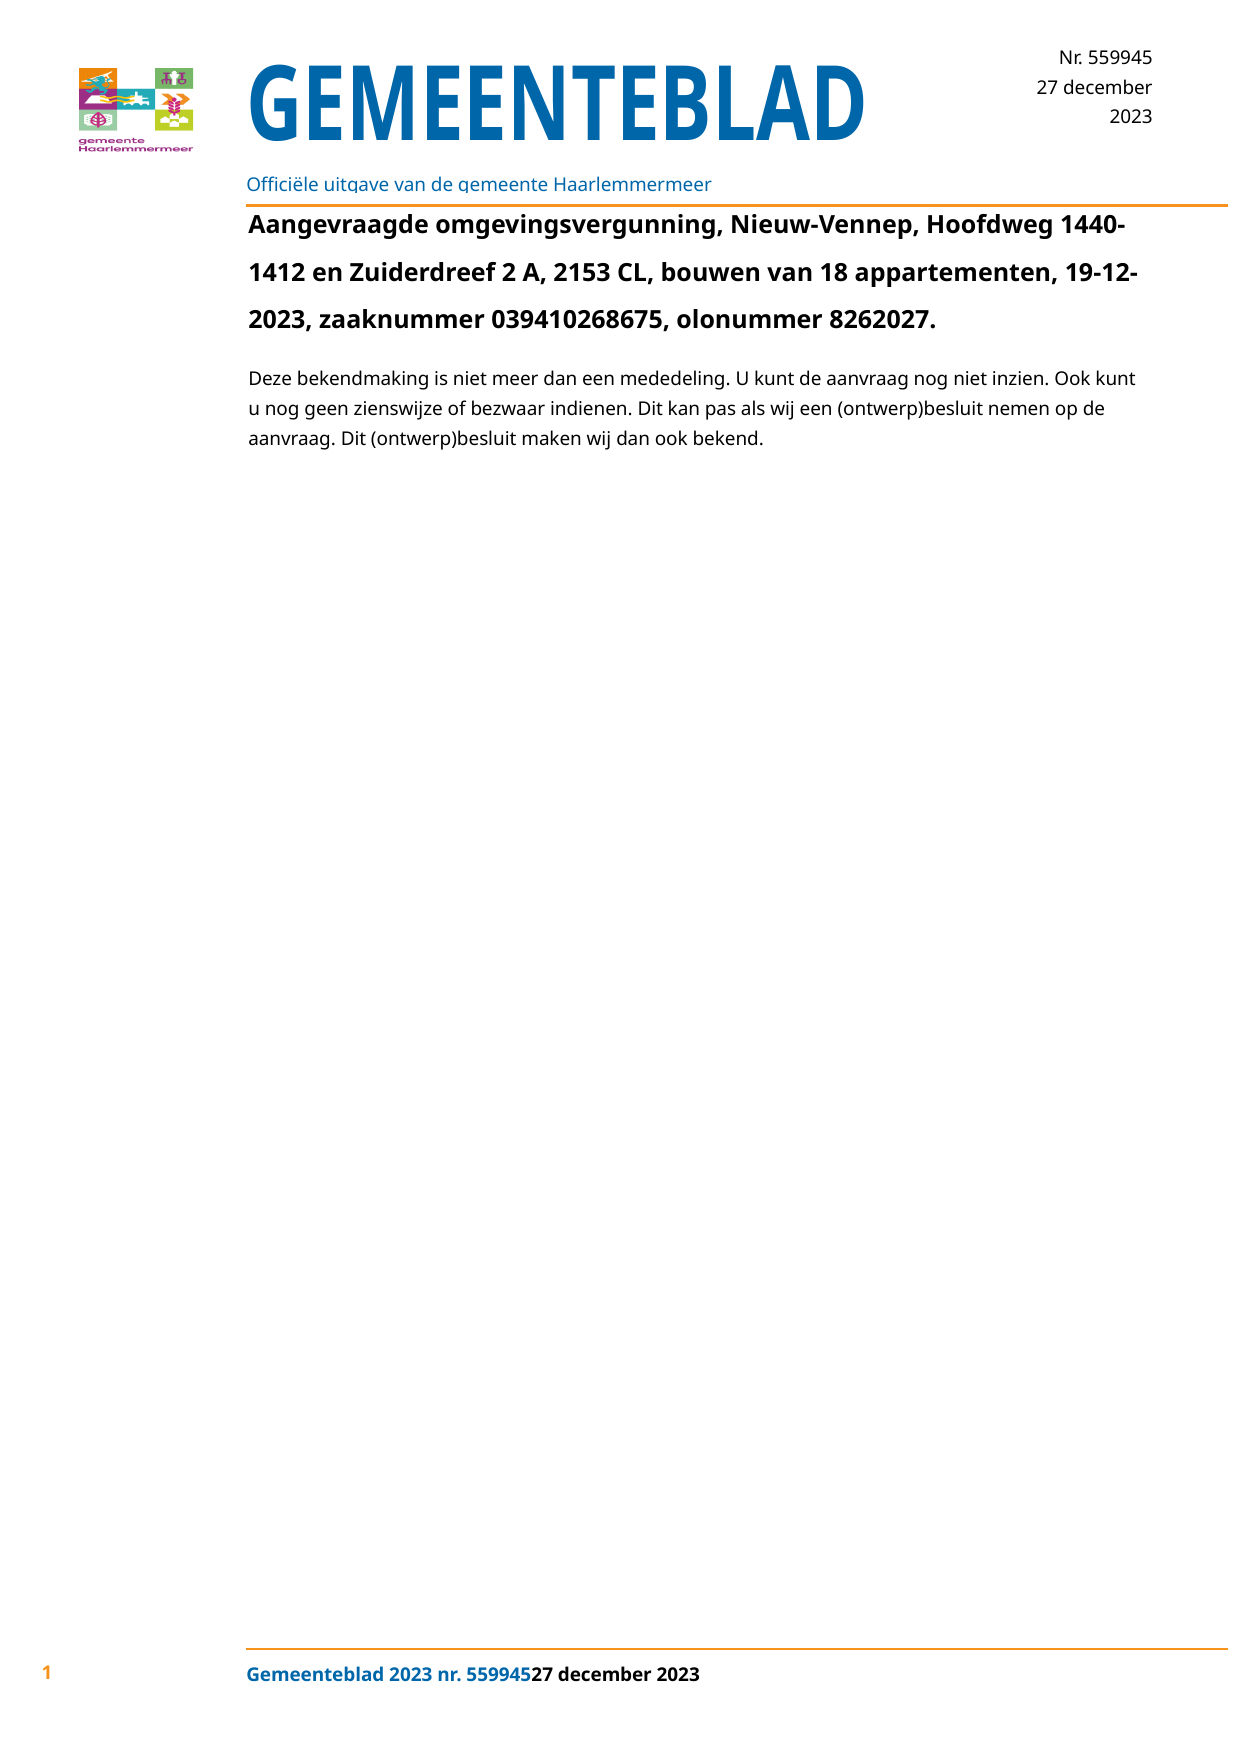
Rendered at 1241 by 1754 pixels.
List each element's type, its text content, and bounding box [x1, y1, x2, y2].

picture [41, 47, 231, 172]
text Aangevraagde omgevingsvergunning, Nieuw-Vennep, Hoofdweg 1440-1412 en Zuiderdreef 2 A, 2153 CL, bouwen van 18 appartementen, 19-12-2023, zaaknummer 039410268675, olonummer 8262027. [248, 207, 1152, 336]
text Deze bekendmaking is niet meer dan een mededeling. U kunt de aanvraag nog niet inzien. Ook kunt u nog geen zienswijze of bezwaar indienen. Dit kan pas als wij een (ontwerp)besluit nemen op de aanvraag. Dit (ontwerp)besluit maken wij dan ook bekend. [248, 366, 1152, 450]
